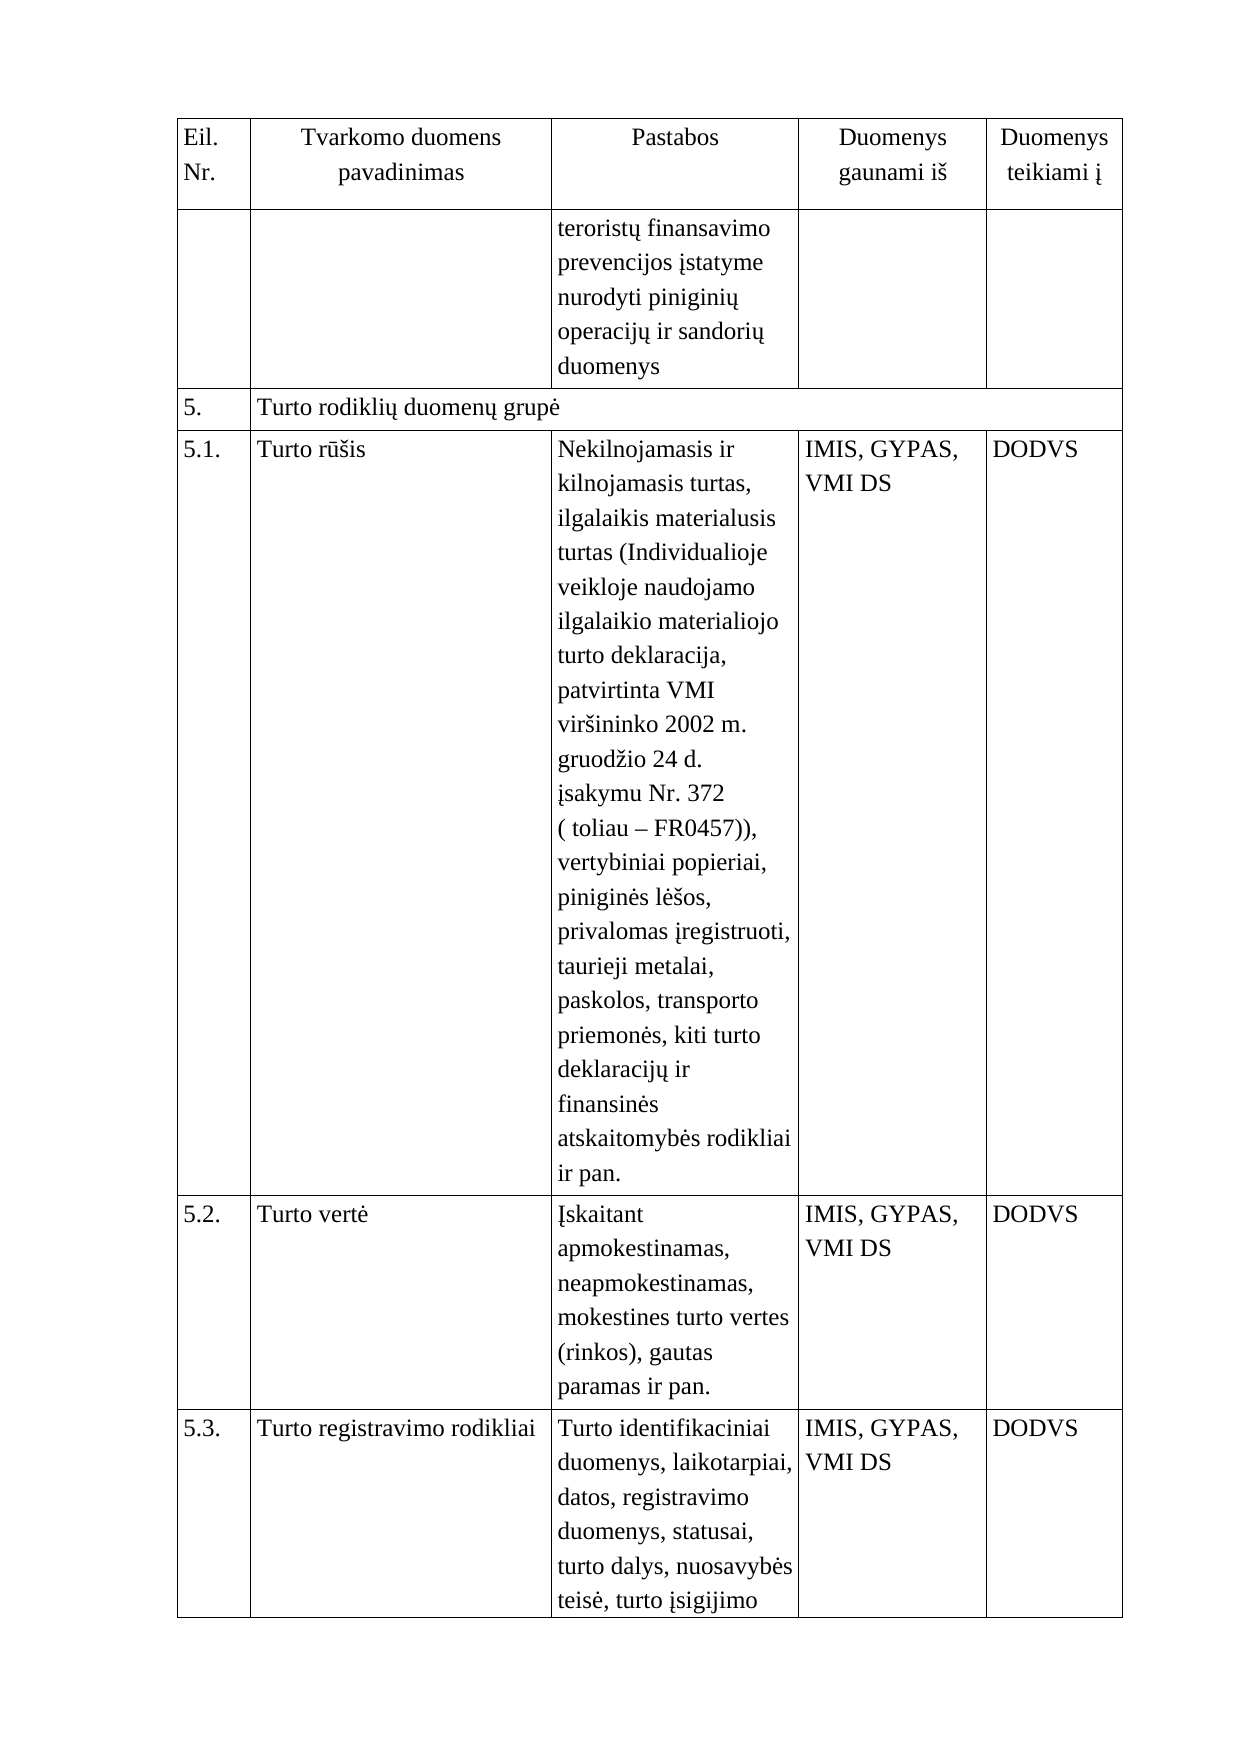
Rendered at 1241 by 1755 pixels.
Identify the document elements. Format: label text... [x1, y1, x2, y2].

table_cell 5.2. [178, 1196, 250, 1409]
table_cell 5.1. [178, 431, 250, 1195]
table_header Duomenys teikiami į [987, 119, 1122, 209]
table_cell Įskaitant apmokestinamas, neapmokestinamas, mokestines turto vertes (rinkos), gautas paramas ir pan. [552, 1196, 798, 1409]
table_cell teroristų finansavimo prevencijos įstatyme nurodyti piniginių operacijų ir sandorių duomenys [552, 210, 798, 388]
table_header Duomenys gaunami iš [799, 119, 986, 209]
table_cell Turto identifikaciniai duomenys, laikotarpiai, datos, registravimo duomenys, statusai, turto dalys, nuosavybės teisė, turto įsigijimo [552, 1410, 798, 1617]
table_cell Turto rodiklių duomenų grupė [251, 389, 1122, 430]
table_cell Nekilnojamasis ir kilnojamasis turtas, ilgalaikis materialusis turtas (Individualioje veikloje naudojamo ilgalaikio materialiojo turto deklaracija, patvirtinta VMI viršininko 2002 m. gruodžio 24 d. įsakymu Nr. 372 ( toliau – FR0457)), vertybiniai popieriai, piniginės lėšos, privalomas įregistruoti, taurieji metalai, paskolos, transporto priemonės, kiti turto deklaracijų ir finansinės atskaitomybės rodikliai ir pan. [552, 431, 798, 1195]
table_cell [178, 210, 250, 388]
table_cell DODVS [987, 1196, 1122, 1409]
table_cell DODVS [987, 1410, 1122, 1617]
table_cell [799, 210, 986, 388]
table_cell Turto rūšis [251, 431, 551, 1195]
table_cell 5.3. [178, 1410, 250, 1617]
table_cell DODVS [987, 431, 1122, 1195]
table_cell [987, 210, 1122, 388]
table_cell IMIS, GYPAS, VMI DS [799, 431, 986, 1195]
table_cell IMIS, GYPAS, VMI DS [799, 1196, 986, 1409]
table_cell IMIS, GYPAS, VMI DS [799, 1410, 986, 1617]
table_header Eil. Nr. [178, 119, 250, 209]
table_cell Turto vertė [251, 1196, 551, 1409]
table_cell Turto registravimo rodikliai [251, 1410, 551, 1617]
table_header Tvarkomo duomens pavadinimas [251, 119, 551, 209]
table_cell [251, 210, 551, 388]
table_header Pastabos [552, 119, 798, 209]
table_cell 5. [178, 389, 250, 430]
